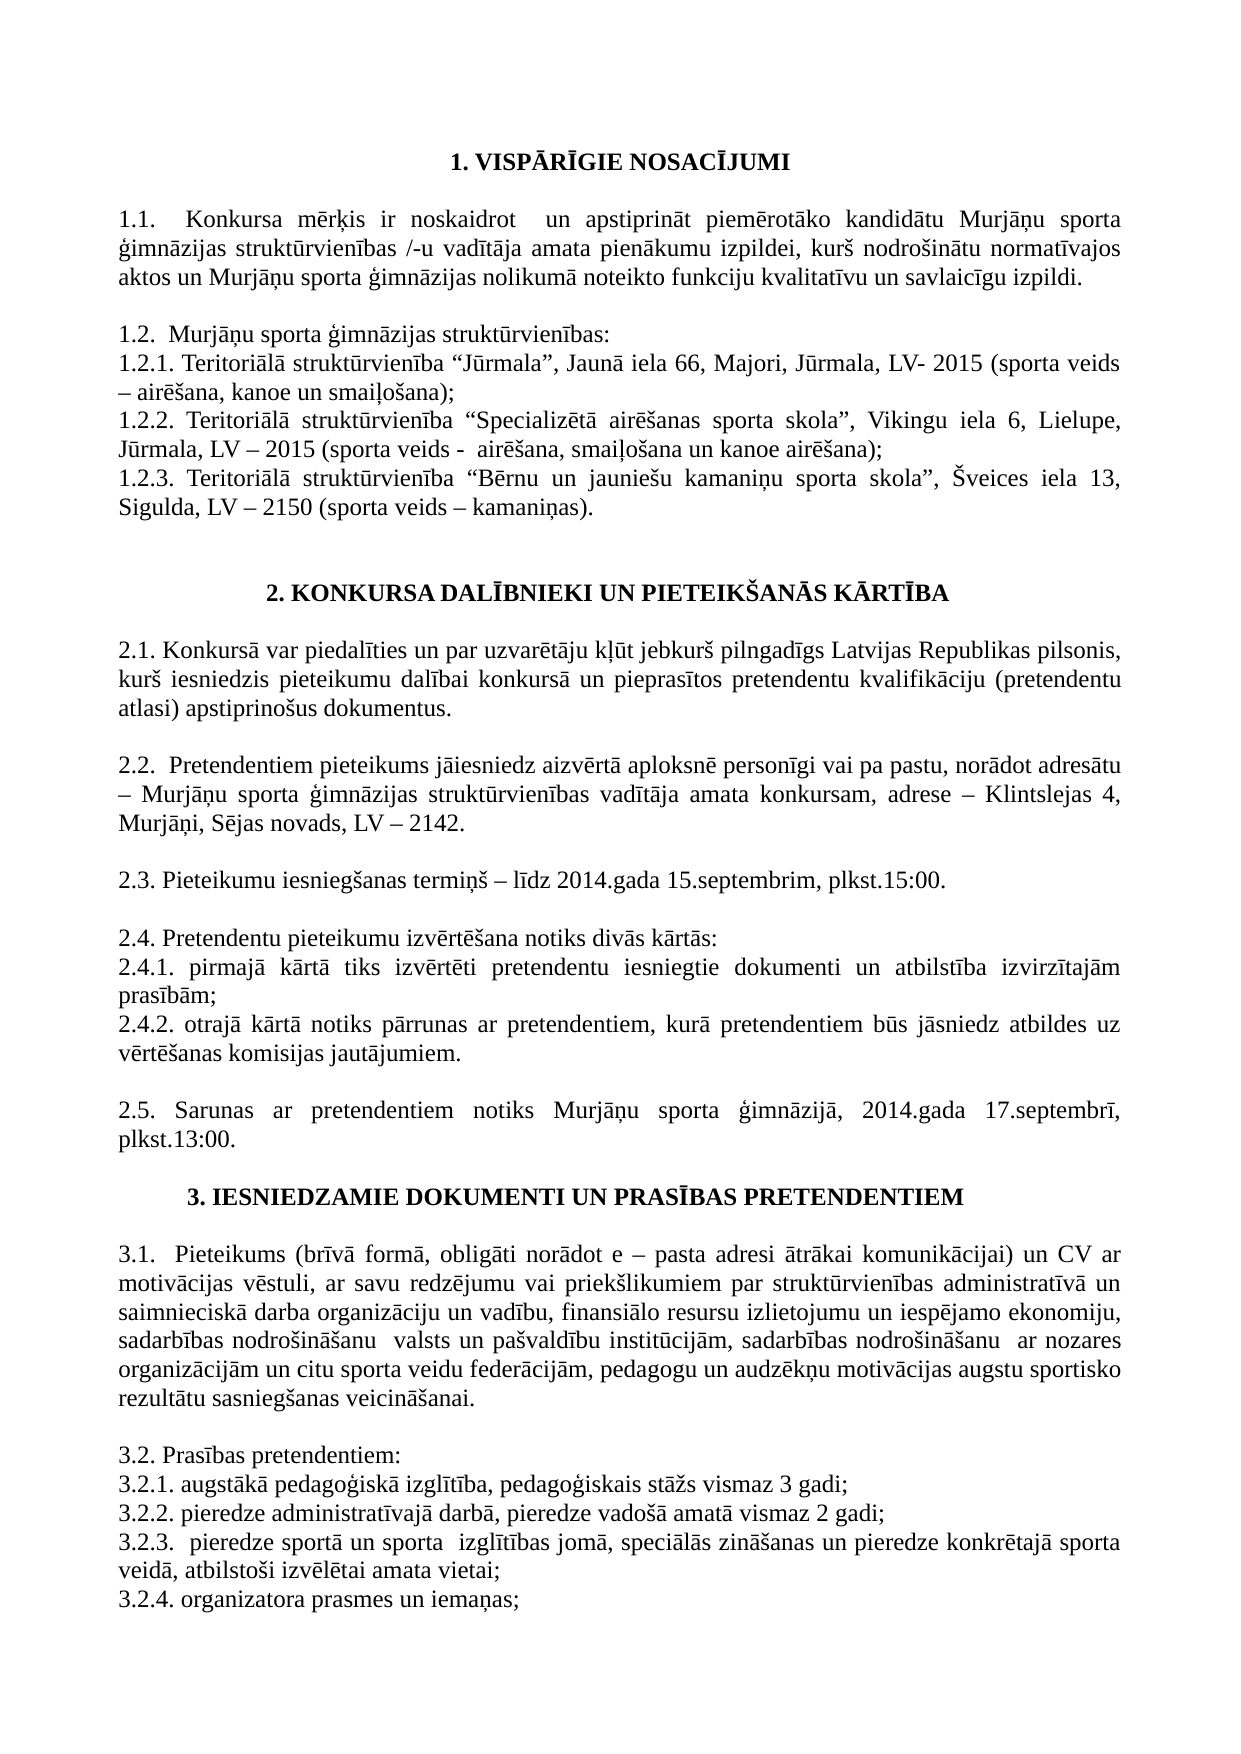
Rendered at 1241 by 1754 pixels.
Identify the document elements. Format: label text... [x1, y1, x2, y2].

text 2.4.1. pirmajā kārtā tiks izvērtēti pretendentu iesniegtie dokumenti un atbilstība izvirzītajām prasībām; [118, 952, 1122, 1009]
text 3. IESNIEDZAMIE DOKUMENTI UN PRASĪBAS PRETENDENTIEM [118, 1182, 1122, 1211]
text 1. VISPĀRĪGIE NOSACĪJUMI [118, 147, 1122, 176]
text 1.2.3. Teritoriālā struktūrvienība “Bērnu un jauniešu kamaniņu sporta skola”, Šveices iela 13, Sigulda, LV – 2150 (sporta veids – kamaniņas). [118, 463, 1122, 521]
text 3.2.2. pieredze administratīvajā darbā, pieredze vadošā amatā vismaz 2 gadi; [118, 1498, 1122, 1527]
text 2. KONKURSA DALĪBNIEKI UN PIETEIKŠANĀS KĀRTĪBA [118, 578, 1122, 607]
text 3.2.3. pieredze sportā un sporta izglītības jomā, speciālās zināšanas un pieredze konkrētajā sporta veidā, atbilstoši izvēlētai amata vietai; [118, 1527, 1122, 1584]
text 1.2.2. Teritoriālā struktūrvienība “Specializētā airēšanas sporta skola”, Vikingu iela 6, Lielupe, Jūrmala, LV – 2015 (sporta veids - airēšana, smaiļošana un kanoe airēšana); [118, 406, 1122, 463]
text 2.3. Pieteikumu iesniegšanas termiņš – līdz 2014.gada 15.septembrim, plkst.15:00. [118, 866, 1122, 894]
text 3.2.1. augstākā pedagoģiskā izglītība, pedagoģiskais stāžs vismaz 3 gadi; [118, 1469, 1122, 1498]
text 2.2. Pretendentiem pieteikums jāiesniedz aizvērtā aploksnē personīgi vai pa pastu, norādot adresātu – Murjāņu sporta ģimnāzijas struktūrvienības vadītāja amata konkursam, adrese – Klintslejas 4, Murjāņi, Sējas novads, LV – 2142. [118, 751, 1122, 837]
text 2.1. Konkursā var piedalīties un par uzvarētāju kļūt jebkurš pilngadīgs Latvijas Republikas pilsonis, kurš iesniedzis pieteikumu dalībai konkursā un pieprasītos pretendentu kvalifikāciju (pretendentu atlasi) apstiprinošus dokumentus. [118, 636, 1122, 722]
text 1.2.1. Teritoriālā struktūrvienība “Jūrmala”, Jaunā iela 66, Majori, Jūrmala, LV- 2015 (sporta veids – airēšana, kanoe un smaiļošana); [118, 348, 1122, 406]
text 1.2. Murjāņu sporta ģimnāzijas struktūrvienības: [118, 319, 1122, 348]
text 2.5. Sarunas ar pretendentiem notiks Murjāņu sporta ģimnāzijā, 2014.gada 17.septembrī, plkst.13:00. [118, 1096, 1122, 1153]
text 1.1. Konkursa mērķis ir noskaidrot un apstiprināt piemērotāko kandidātu Murjāņu sporta ģimnāzijas struktūrvienības /-u vadītāja amata pienākumu izpildei, kurš nodrošinātu normatīvajos aktos un Murjāņu sporta ģimnāzijas nolikumā noteikto funkciju kvalitatīvu un savlaicīgu izpildi. [118, 204, 1122, 291]
text 3.2.4. organizatora prasmes un iemaņas; [118, 1584, 1122, 1613]
text 2.4. Pretendentu pieteikumu izvērtēšana notiks divās kārtās: [118, 923, 1122, 952]
text 2.4.2. otrajā kārtā notiks pārrunas ar pretendentiem, kurā pretendentiem būs jāsniedz atbildes uz vērtēšanas komisijas jautājumiem. [118, 1009, 1122, 1067]
text 3.1. Pieteikums (brīvā formā, obligāti norādot e – pasta adresi ātrākai komunikācijai) un CV ar motivācijas vēstuli, ar savu redzējumu vai priekšlikumiem par struktūrvienības administratīvā un saimnieciskā darba organizāciju un vadību, finansiālo resursu izlietojumu un iespējamo ekonomiju, sadarbības nodrošināšanu valsts un pašvaldību institūcijām, sadarbības nodrošināšanu ar nozares organizācijām un citu sporta veidu federācijām, pedagogu un audzēkņu motivācijas augstu sportisko rezultātu sasniegšanas veicināšanai. [118, 1239, 1122, 1412]
text 3.2. Prasības pretendentiem: [118, 1441, 1122, 1469]
